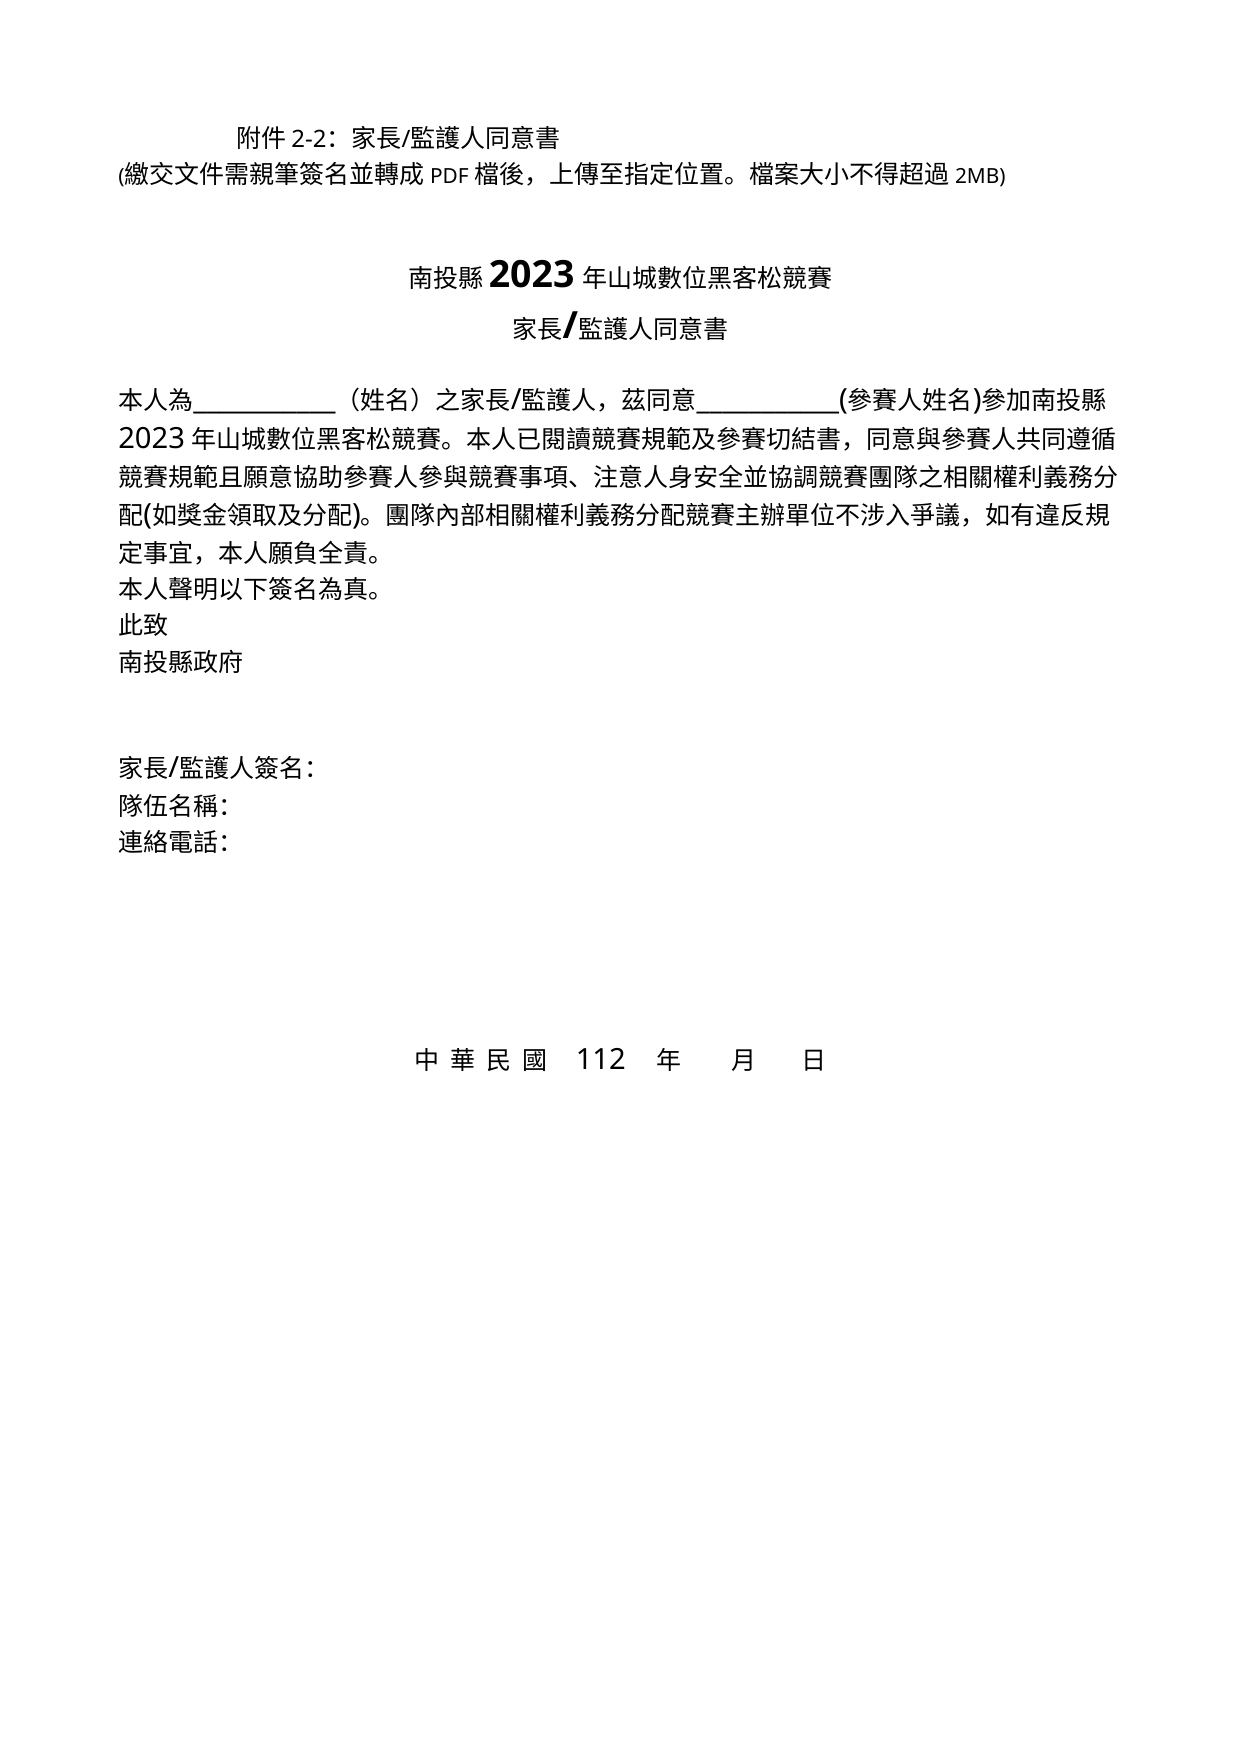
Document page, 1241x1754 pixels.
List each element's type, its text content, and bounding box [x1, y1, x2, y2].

text 南投縣2023年山城數位黑客松競賽 [118, 247, 1122, 298]
text 本人聲明以下簽名為真。 [118, 569, 1122, 606]
text 此致 [118, 606, 1122, 642]
text 本人為___________（姓名）之家長/監護人，茲同意___________(參賽人姓名)參加南投縣2023年山城數位黑客松競賽。本人已閱讀競賽規範及參賽切結書，同意與參賽人共同遵循競賽規範且願意協助參賽人參與競賽事項、注意人身安全並協調競賽團隊之相關權利義務分配(如獎金領取及分配)。團隊內部相關權利義務分配競賽主辦單位不涉入爭議，如有違反規定事宜，本人願負全責。 [118, 378, 1122, 569]
text 隊伍名稱： [118, 786, 1122, 822]
text (繳交文件需親筆簽名並轉成 PDF 檔後，上傳至指定位置。檔案大小不得超過 2MB) [118, 154, 1122, 191]
text 中 華 民 國 112 年 月 日 [118, 1038, 1122, 1078]
text 家長/監護人同意書 [118, 298, 1122, 349]
text 家長/監護人簽名： [118, 746, 1122, 786]
text 南投縣政府 [118, 642, 1122, 678]
text 附件2-2：家長/監護人同意書 [118, 118, 1122, 154]
text 連絡電話： [118, 822, 1122, 859]
